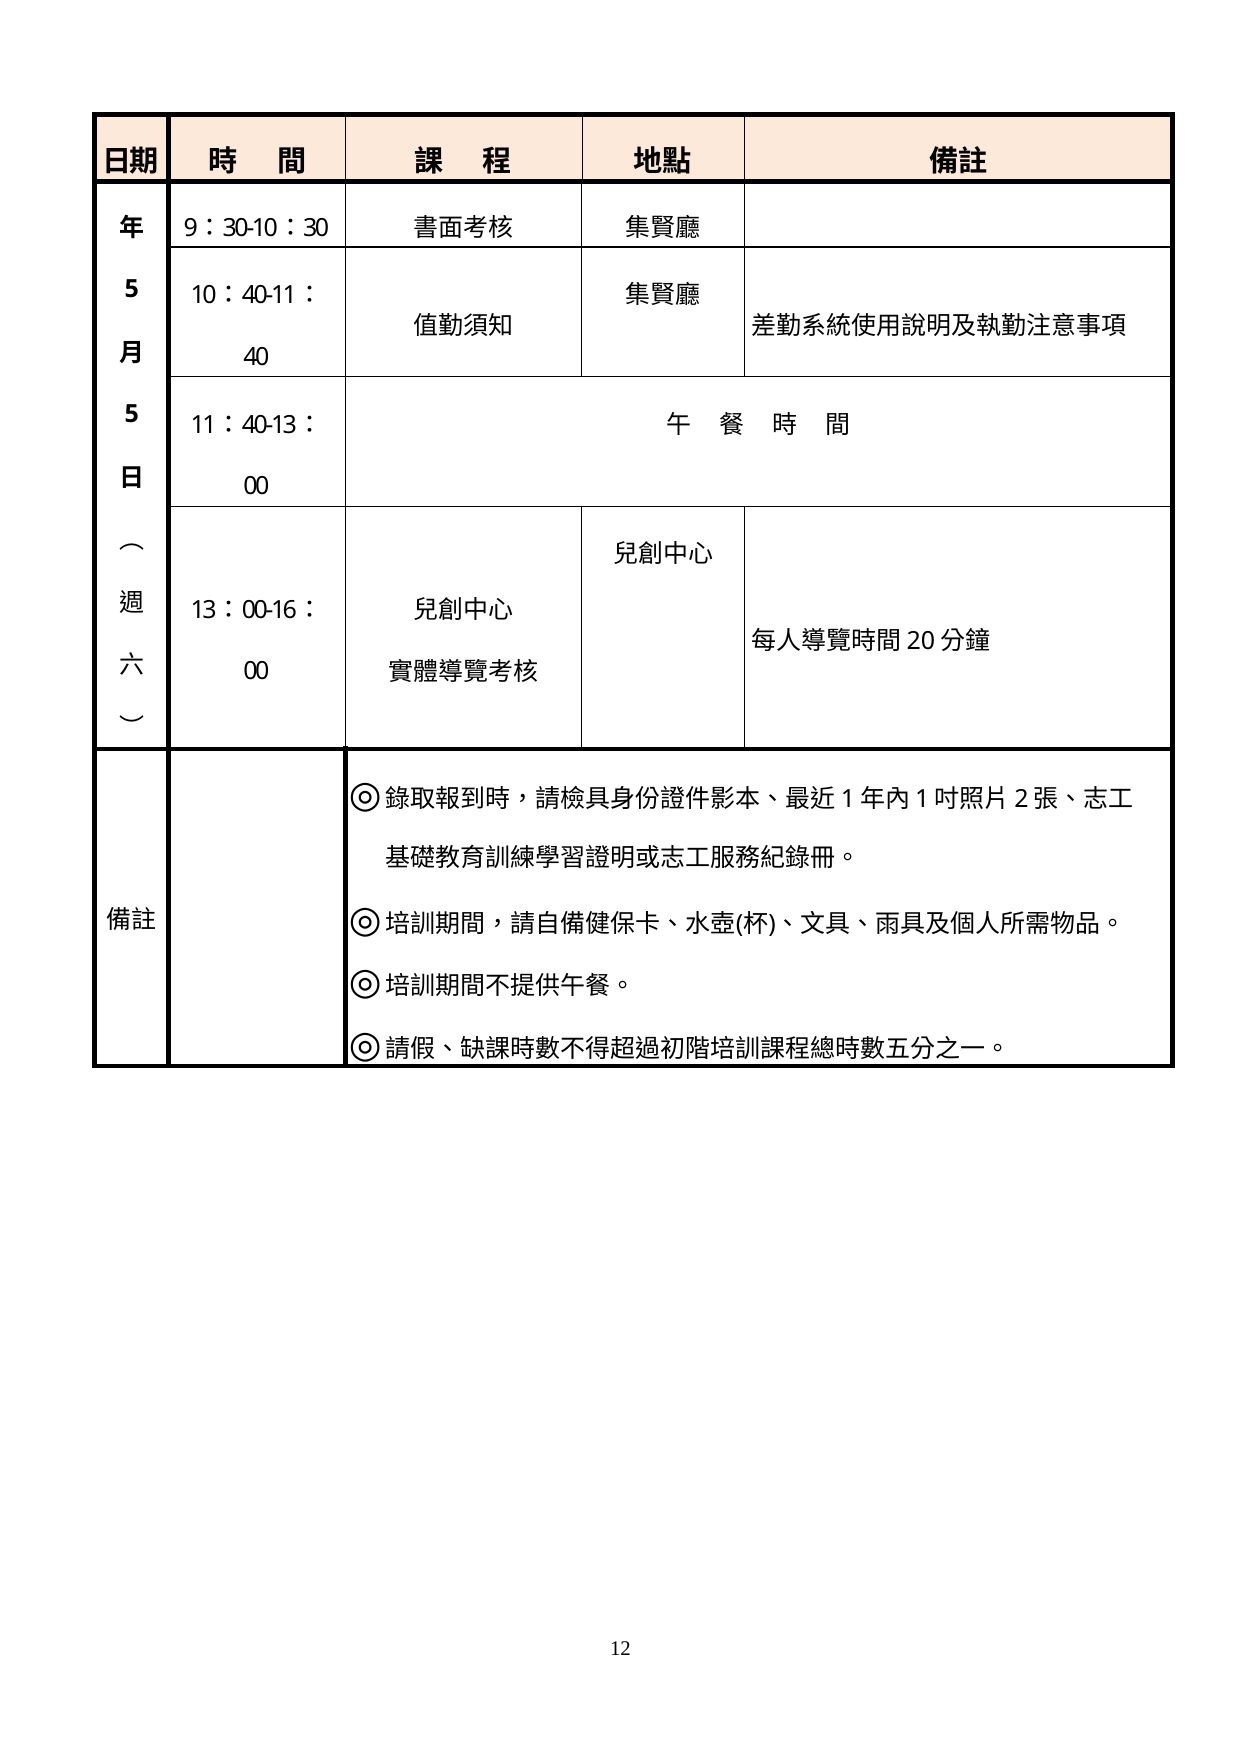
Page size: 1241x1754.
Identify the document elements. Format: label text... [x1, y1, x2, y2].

table_header 備註 [745, 117, 1170, 179]
table_cell 值勤須知 [346, 248, 581, 376]
table_cell 差勤系統使用說明及執勤注意事項 [745, 248, 1170, 376]
table_cell 午 餐 時 間 [346, 377, 1170, 506]
table_cell 9：30-10：30 [171, 184, 345, 246]
table_cell 11：40-13：00 [171, 377, 345, 506]
table_cell 集賢廳 [582, 248, 744, 376]
table_cell 兒創中心 [582, 507, 744, 746]
table_cell [171, 751, 343, 1063]
table_cell 13：00-16：00 [171, 507, 345, 746]
table_cell 錄取報到時，請檢具身份證件影本、最近1年內1吋照片2張、志工基礎教育訓練學習證明或志工服務紀錄冊。 培訓期間，請自備健保卡、水壺(杯)、文具、雨具及個人所需物品。 培訓期間不提供午餐。 請假、缺課時數不得超過初階培訓課程總時數五分之一。 [348, 751, 1170, 1063]
table_header 時 間 [171, 117, 345, 179]
table_header 地點 [583, 117, 744, 179]
table_cell 年 5 月 5 日 ︵ 週 六 ︶ [97, 184, 166, 746]
table_cell 10：40-11：40 [171, 248, 345, 376]
table_header 課 程 [346, 117, 582, 179]
table_header 日期 [97, 117, 166, 179]
table_cell 書面考核 [346, 184, 581, 246]
table_cell 每人導覽時間20分鐘 [745, 507, 1170, 746]
table_cell 備註 [97, 751, 166, 1063]
table_cell [745, 184, 1170, 246]
table_cell 兒創中心 實體導覽考核 [346, 507, 581, 746]
table_cell 集賢廳 [582, 184, 744, 246]
